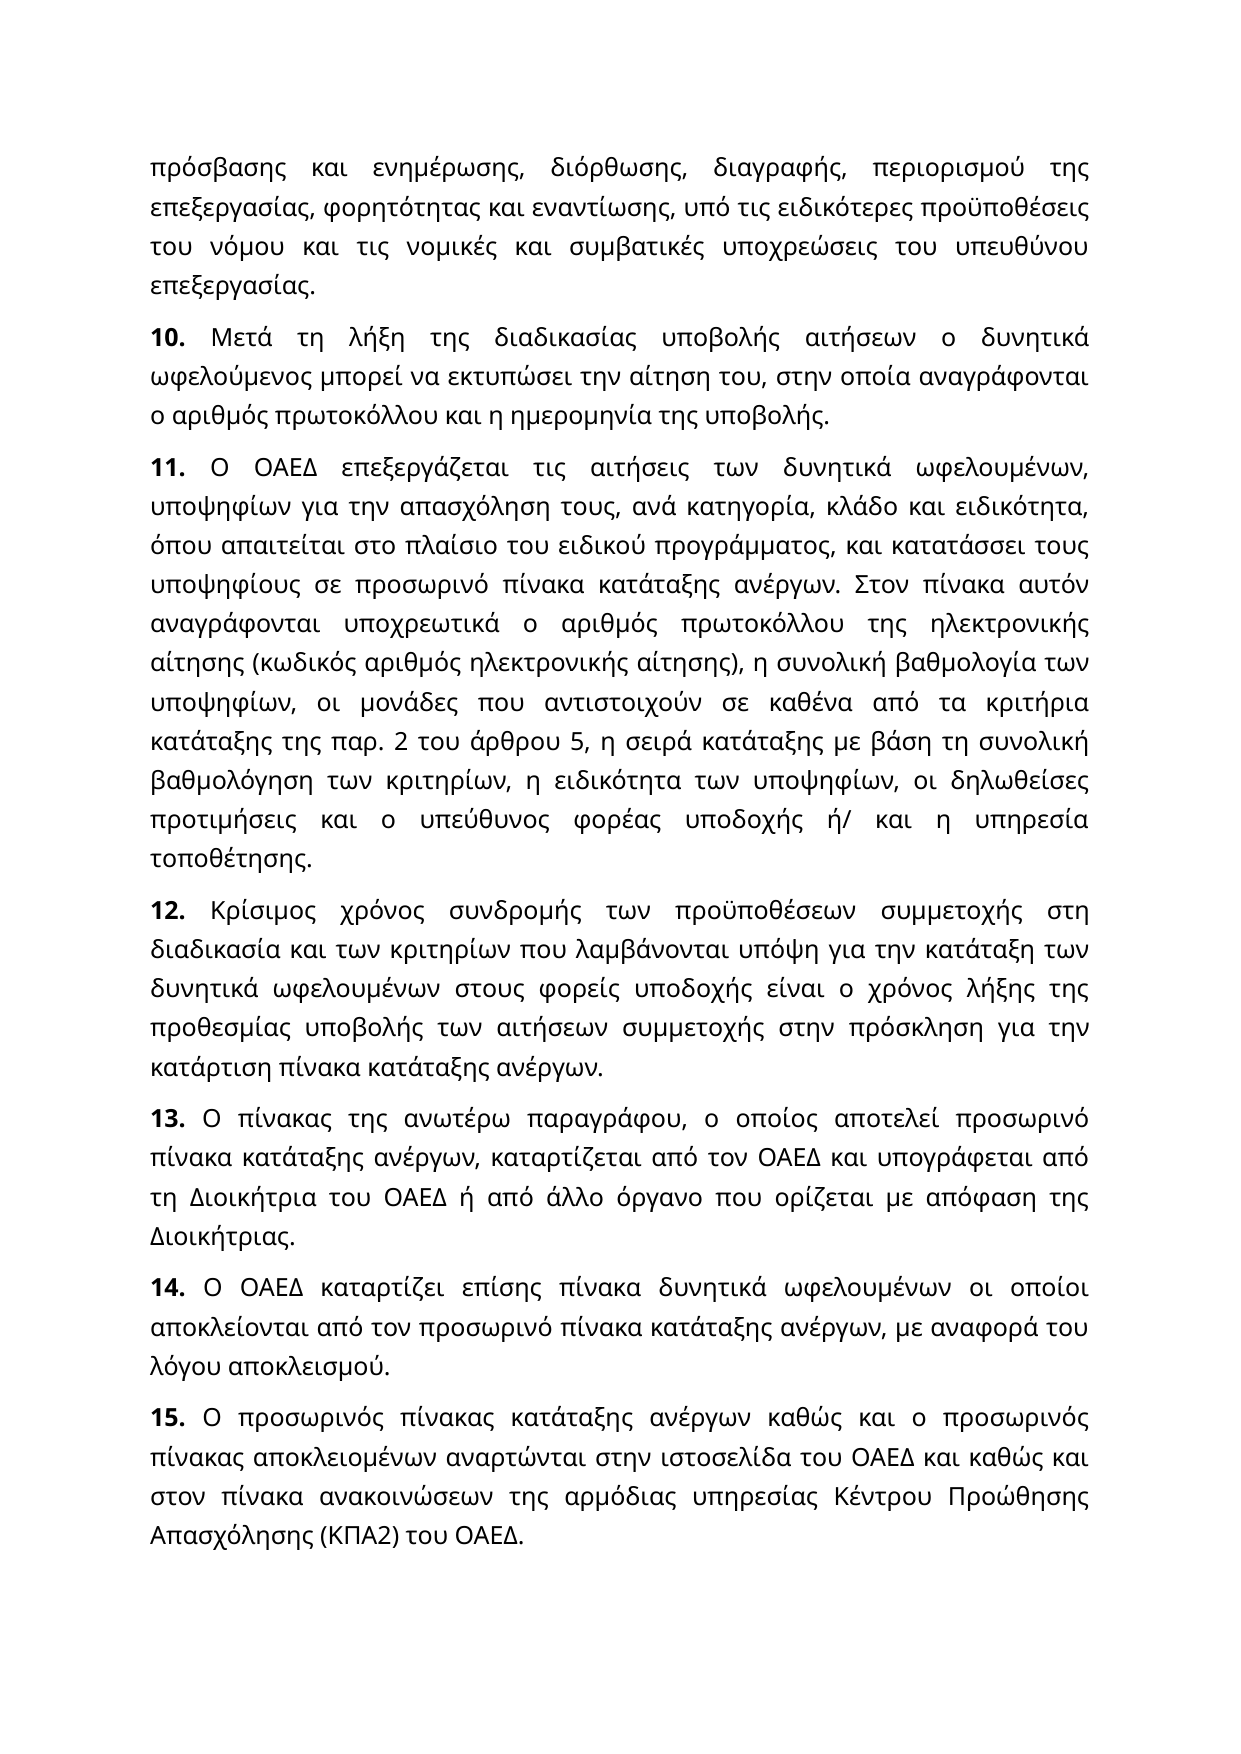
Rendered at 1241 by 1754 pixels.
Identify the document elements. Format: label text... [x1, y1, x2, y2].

text 15. Ο προσωρινός πίνακας κατάταξης ανέργων καθώς και ο προσωρινός πίνακας αποκλειομένων αναρτώνται στην ιστοσελίδα του ΟΑΕΔ και καθώς και στον πίνακα ανακοινώσεων της αρμόδιας υπηρεσίας Κέντρου Προώθησης Απασχόλησης (ΚΠΑ2) του ΟΑΕΔ. [150, 1400, 1090, 1552]
text 11. Ο ΟΑΕΔ επεξεργάζεται τις αιτήσεις των δυνητικά ωφελουμένων, υποψηφίων για την απασχόληση τους, ανά κατηγορία, κλάδο και ειδικότητα, όπου απαιτείται στο πλαίσιο του ειδικού προγράμματος, και κατατάσσει τους υποψηφίους σε προσωρινό πίνακα κατάταξης ανέργων. Στον πίνακα αυτόν αναγράφονται υποχρεωτικά ο αριθμός πρωτοκόλλου της ηλεκτρονικής αίτησης (κωδικός αριθμός ηλεκτρονικής αίτησης), η συνολική βαθμολογία των υποψηφίων, οι μονάδες που αντιστοιχούν σε καθένα από τα κριτήρια κατάταξης της παρ. 2 του άρθρου 5, η σειρά κατάταξης με βάση τη συνολική βαθμολόγηση των κριτηρίων, η ειδικότητα των υποψηφίων, οι δηλωθείσες προτιμήσεις και ο υπεύθυνος φορέας υποδοχής ή/ και η υπηρεσία τοποθέτησης. [150, 449, 1090, 875]
text 14. Ο ΟΑΕΔ καταρτίζει επίσης πίνακα δυνητικά ωφελουμένων οι οποίοι αποκλείονται από τον προσωρινό πίνακα κατάταξης ανέργων, με αναφορά του λόγου αποκλεισμού. [150, 1270, 1090, 1382]
text 10. Μετά τη λήξη της διαδικασίας υποβολής αιτήσεων ο δυνητικά ωφελούμενος μπορεί να εκτυπώσει την αίτηση του, στην οποία αναγράφονται ο αριθμός πρωτοκόλλου και η ημερομηνία της υποβολής. [150, 319, 1090, 432]
text 12. Κρίσιμος χρόνος συνδρομής των προϋποθέσεων συμμετοχής στη διαδικασία και των κριτηρίων που λαμβάνονται υπόψη για την κατάταξη των δυνητικά ωφελουμένων στους φορείς υποδοχής είναι ο χρόνος λήξης της προθεσμίας υποβολής των αιτήσεων συμμετοχής στην πρόσκληση για την κατάρτιση πίνακα κατάταξης ανέργων. [150, 892, 1090, 1083]
text πρόσβασης και ενημέρωσης, διόρθωσης, διαγραφής, περιορισμού της επεξεργασίας, φορητότητας και εναντίωσης, υπό τις ειδικότερες προϋποθέσεις του νόμου και τις νομικές και συμβατικές υποχρεώσεις του υπευθύνου επεξεργασίας. [150, 150, 1090, 302]
text 13. Ο πίνακας της ανωτέρω παραγράφου, ο οποίος αποτελεί προσωρινό πίνακα κατάταξης ανέργων, καταρτίζεται από τον ΟΑΕΔ και υπογράφεται από τη Διοικήτρια του ΟΑΕΔ ή από άλλο όργανο που ορίζεται με απόφαση της Διοικήτριας. [150, 1101, 1090, 1252]
